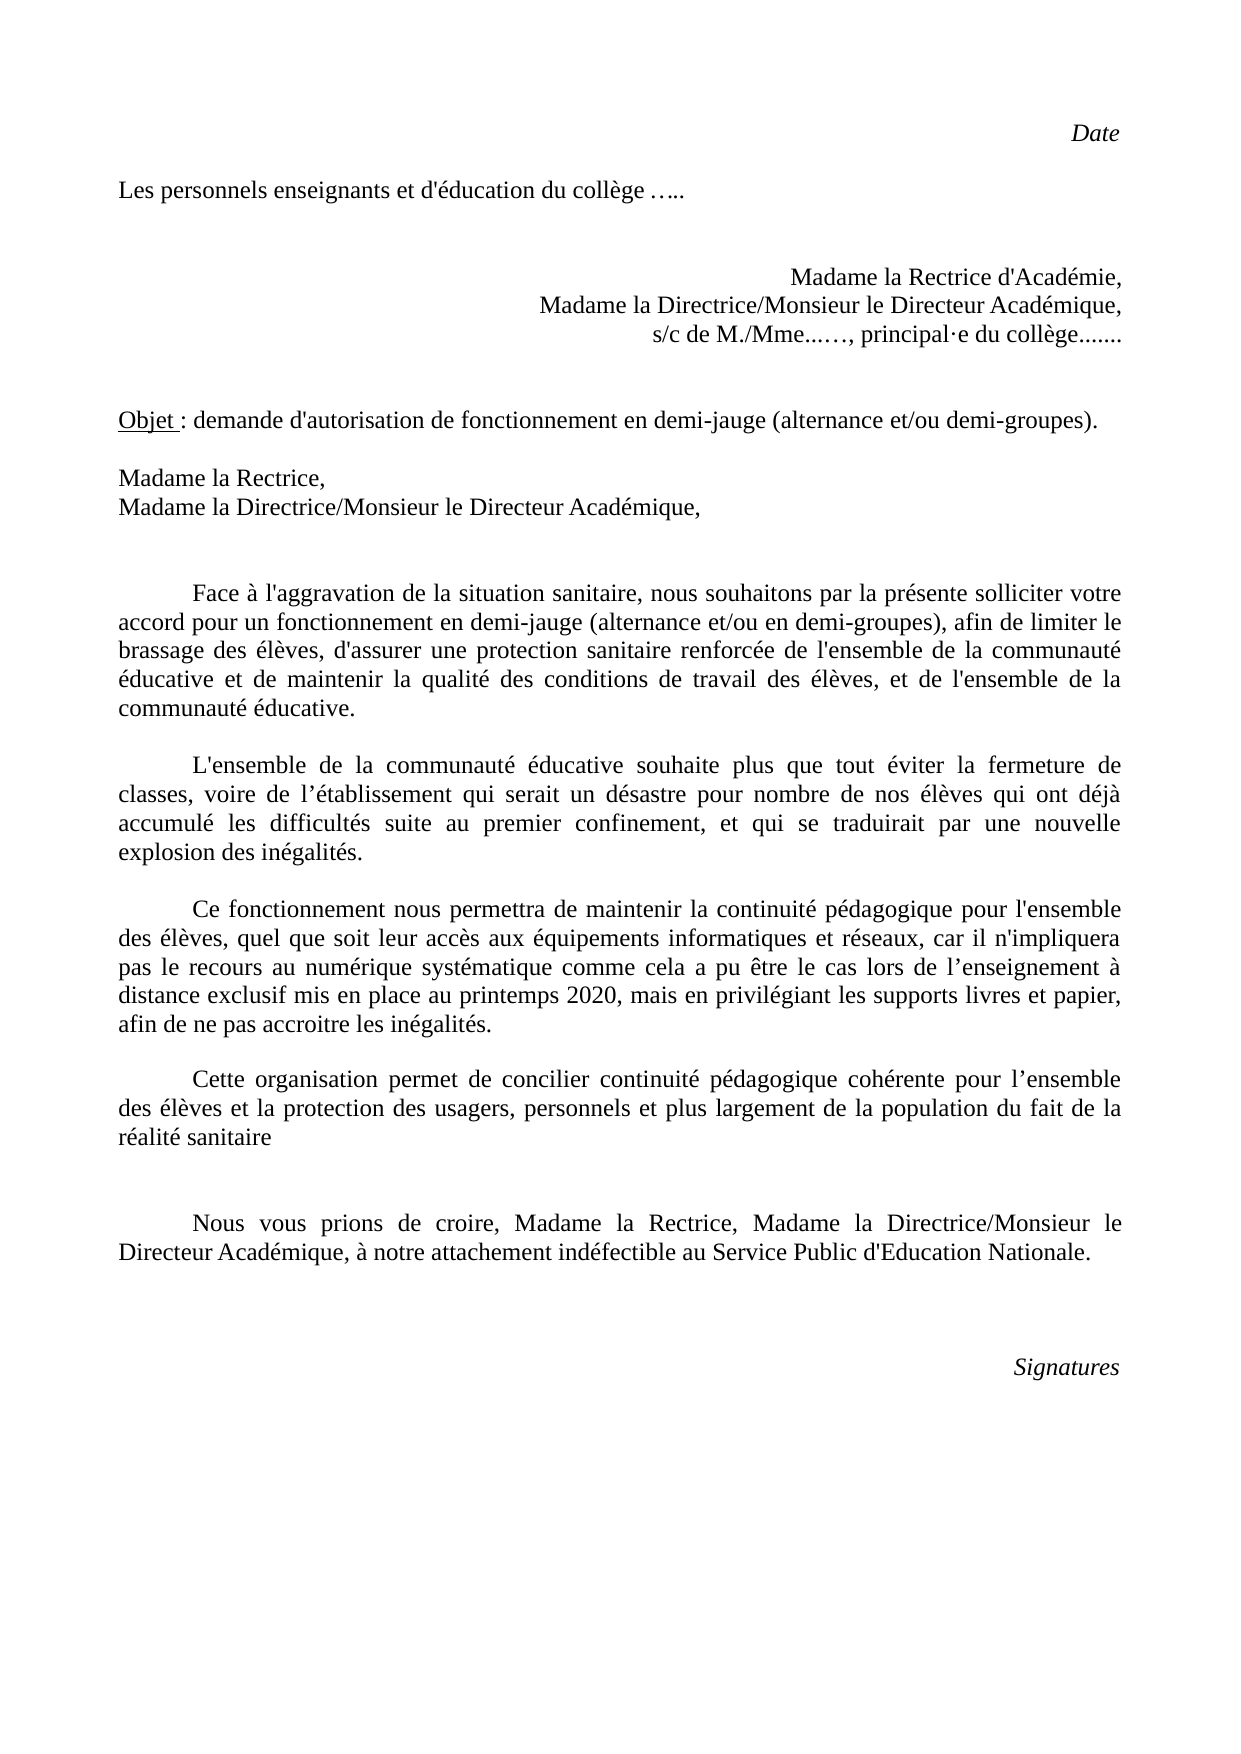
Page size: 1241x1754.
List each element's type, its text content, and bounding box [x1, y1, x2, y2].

text Les personnels enseignants et d'éducation du collège ….. [118, 176, 1122, 204]
text Objet : demande d'autorisation de fonctionnement en demi-jauge (alternance et/ou demi-groupes). [118, 406, 1122, 434]
text Date [118, 118, 1122, 147]
text Madame la Rectrice d'Académie, [118, 262, 1122, 291]
text Madame la Directrice/Monsieur le Directeur Académique, [118, 291, 1122, 319]
text Madame la Directrice/Monsieur le Directeur Académique, [118, 492, 1122, 521]
text Nous vous prions de croire, Madame la Rectrice, Madame la Directrice/Monsieur le Directeur Académique, à notre attachement indéfectible au Service Public d'Education Nationale. [118, 1208, 1122, 1266]
text L'ensemble de la communauté éducative souhaite plus que tout éviter la fermeture de classes, voire de l’établissement qui serait un désastre pour nombre de nos élèves qui ont déjà accumulé les difficultés suite au premier confinement, et qui se traduirait par une nouvelle explosion des inégalités. [118, 751, 1122, 866]
text Signatures [118, 1352, 1122, 1381]
text s/c de M./Mme...…, principal·e du collège....... [118, 319, 1122, 348]
text Face à l'aggravation de la situation sanitaire, nous souhaitons par la présente solliciter votre accord pour un fonctionnement en demi-jauge (alternance et/ou en demi-groupes), afin de limiter le brassage des élèves, d'assurer une protection sanitaire renforcée de l'ensemble de la communauté éducative et de maintenir la qualité des conditions de travail des élèves, et de l'ensemble de la communauté éducative. [118, 578, 1122, 722]
text Madame la Rectrice, [118, 463, 1122, 492]
text Ce fonctionnement nous permettra de maintenir la continuité pédagogique pour l'ensemble des élèves, quel que soit leur accès aux équipements informatiques et réseaux, car il n'impliquera pas le recours au numérique systématique comme cela a pu être le cas lors de l’enseignement à distance exclusif mis en place au printemps 2020, mais en privilégiant les supports livres et papier, afin de ne pas accroitre les inégalités. [118, 894, 1122, 1038]
text Cette organisation permet de concilier continuité pédagogique cohérente pour l’ensemble des élèves et la protection des usagers, personnels et plus largement de la population du fait de la réalité sanitaire [118, 1064, 1122, 1151]
